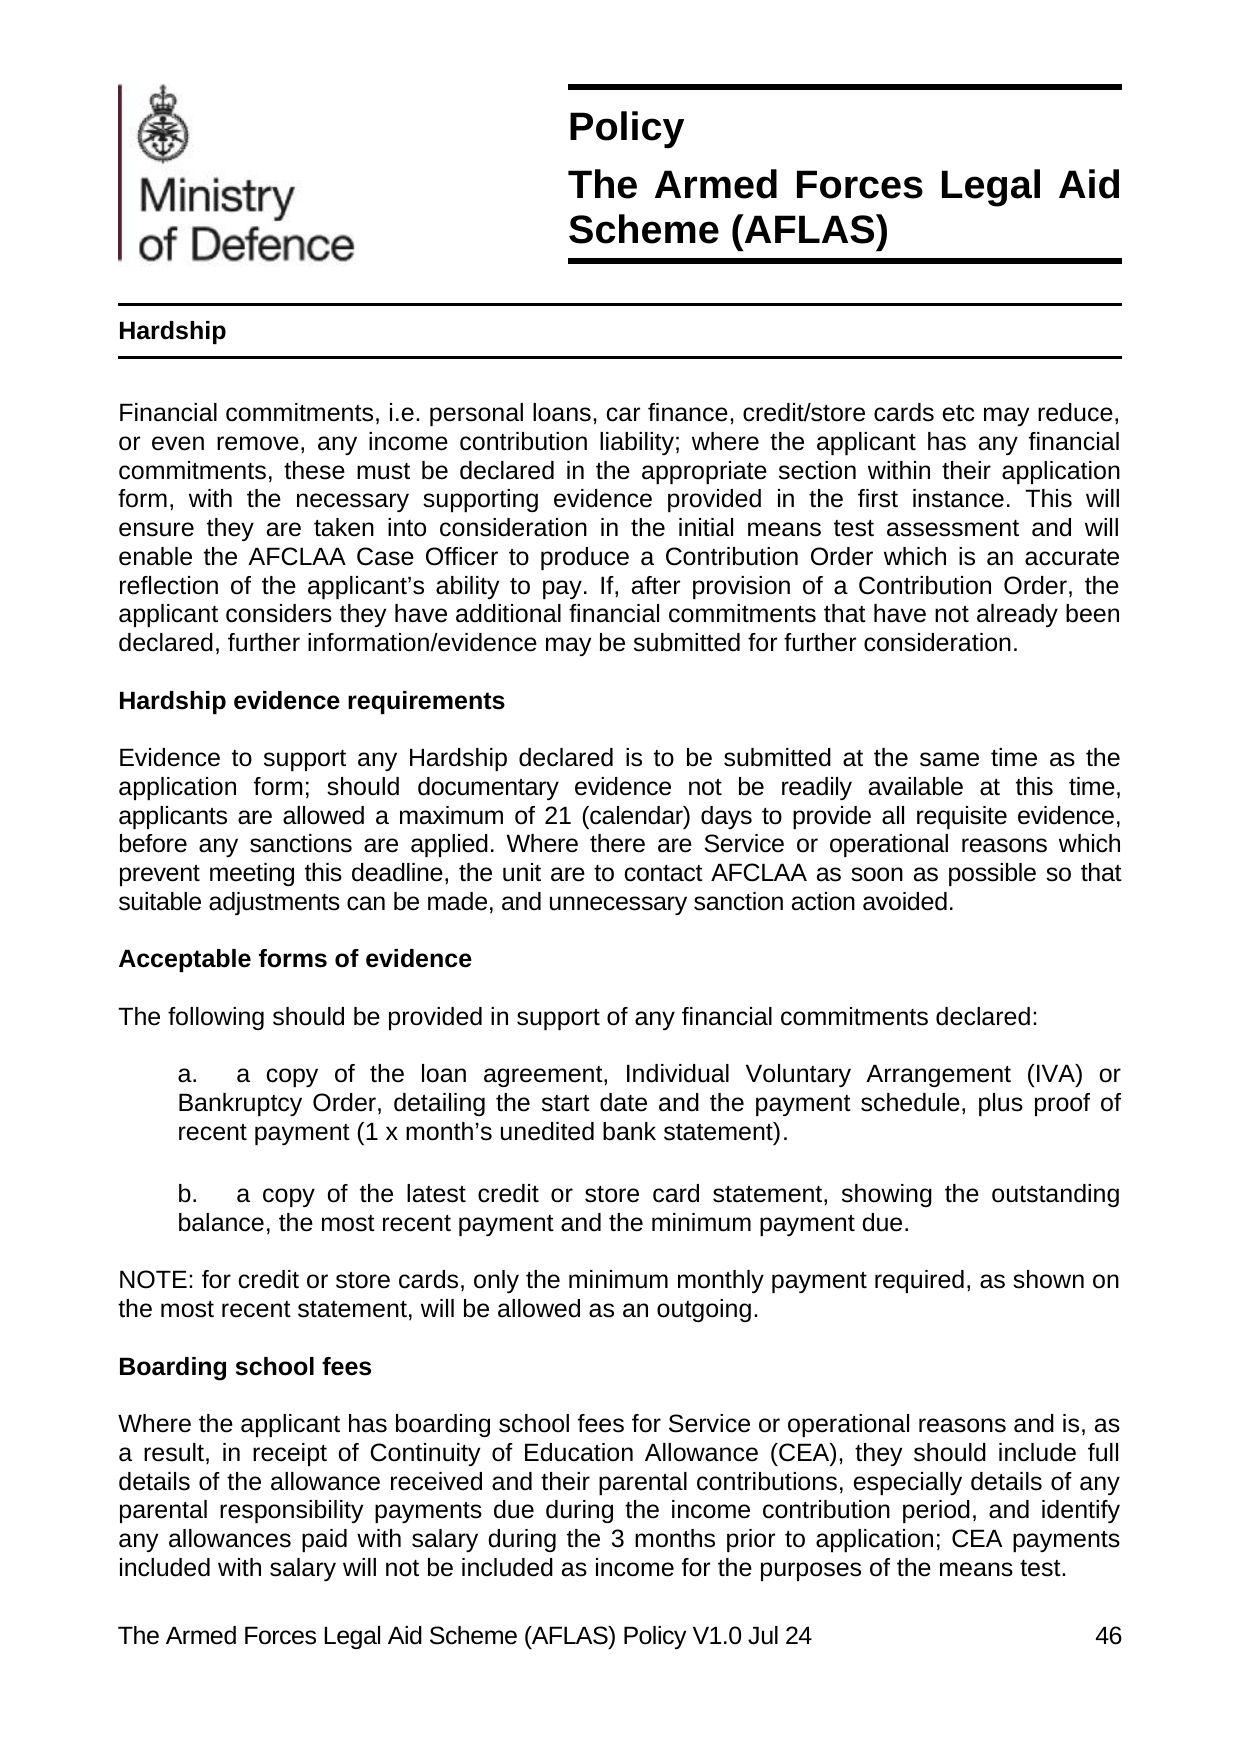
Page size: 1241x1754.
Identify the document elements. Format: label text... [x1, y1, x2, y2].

subtitle Boarding school fees [118, 1352, 1122, 1380]
subtitle Hardship [118, 306, 1122, 356]
subtitle Acceptable forms of evidence [118, 944, 1122, 973]
text NOTE: for credit or store cards, only the minimum monthly payment required, as shown on the most recent statement, will be allowed as an outgoing. [118, 1265, 1122, 1323]
subtitle Hardship evidence requirements [118, 686, 1122, 714]
text Evidence to support any Hardship declared is to be submitted at the same time as the application form; should documentary evidence not be readily available at this time, applicants are allowed a maximum of 21 (calendar) days to provide all requisite evidence, before any sanctions are applied. Where there are Service or operational reasons which prevent meeting this deadline, the unit are to contact AFCLAA as soon as possible so that suitable adjustments can be made, and unnecessary sanction action avoided. [118, 743, 1122, 916]
text The following should be provided in support of any financial commitments declared: [118, 1002, 1122, 1031]
list a copy of the loan agreement, Individual Voluntary Arrangement (IVA) or Bankruptcy Order, detailing the start date and the payment schedule, plus proof of recent payment (1 x month’s unedited bank statement). [177, 1059, 1122, 1146]
list a copy of the latest credit or store card statement, showing the outstanding balance, the most recent payment and the minimum payment due. [177, 1179, 1122, 1237]
text Financial commitments, i.e. personal loans, car finance, credit/store cards etc may reduce, or even remove, any income contribution liability; where the applicant has any financial commitments, these must be declared in the appropriate section within their application form, with the necessary supporting evidence provided in the first instance. This will ensure they are taken into consideration in the initial means test assessment and will enable the AFCLAA Case Officer to produce a Contribution Order which is an accurate reflection of the applicant’s ability to pay. If, after provision of a Contribution Order, the applicant considers they have additional financial commitments that have not already been declared, further information/evidence may be submitted for further consideration. [118, 398, 1122, 657]
text Where the applicant has boarding school fees for Service or operational reasons and is, as a result, in receipt of Continuity of Education Allowance (CEA), they should include full details of the allowance received and their parental contributions, especially details of any parental responsibility payments due during the income contribution period, and identify any allowances paid with salary during the 3 months prior to application; CEA payments included with salary will not be included as income for the purposes of the means test. [118, 1409, 1122, 1582]
